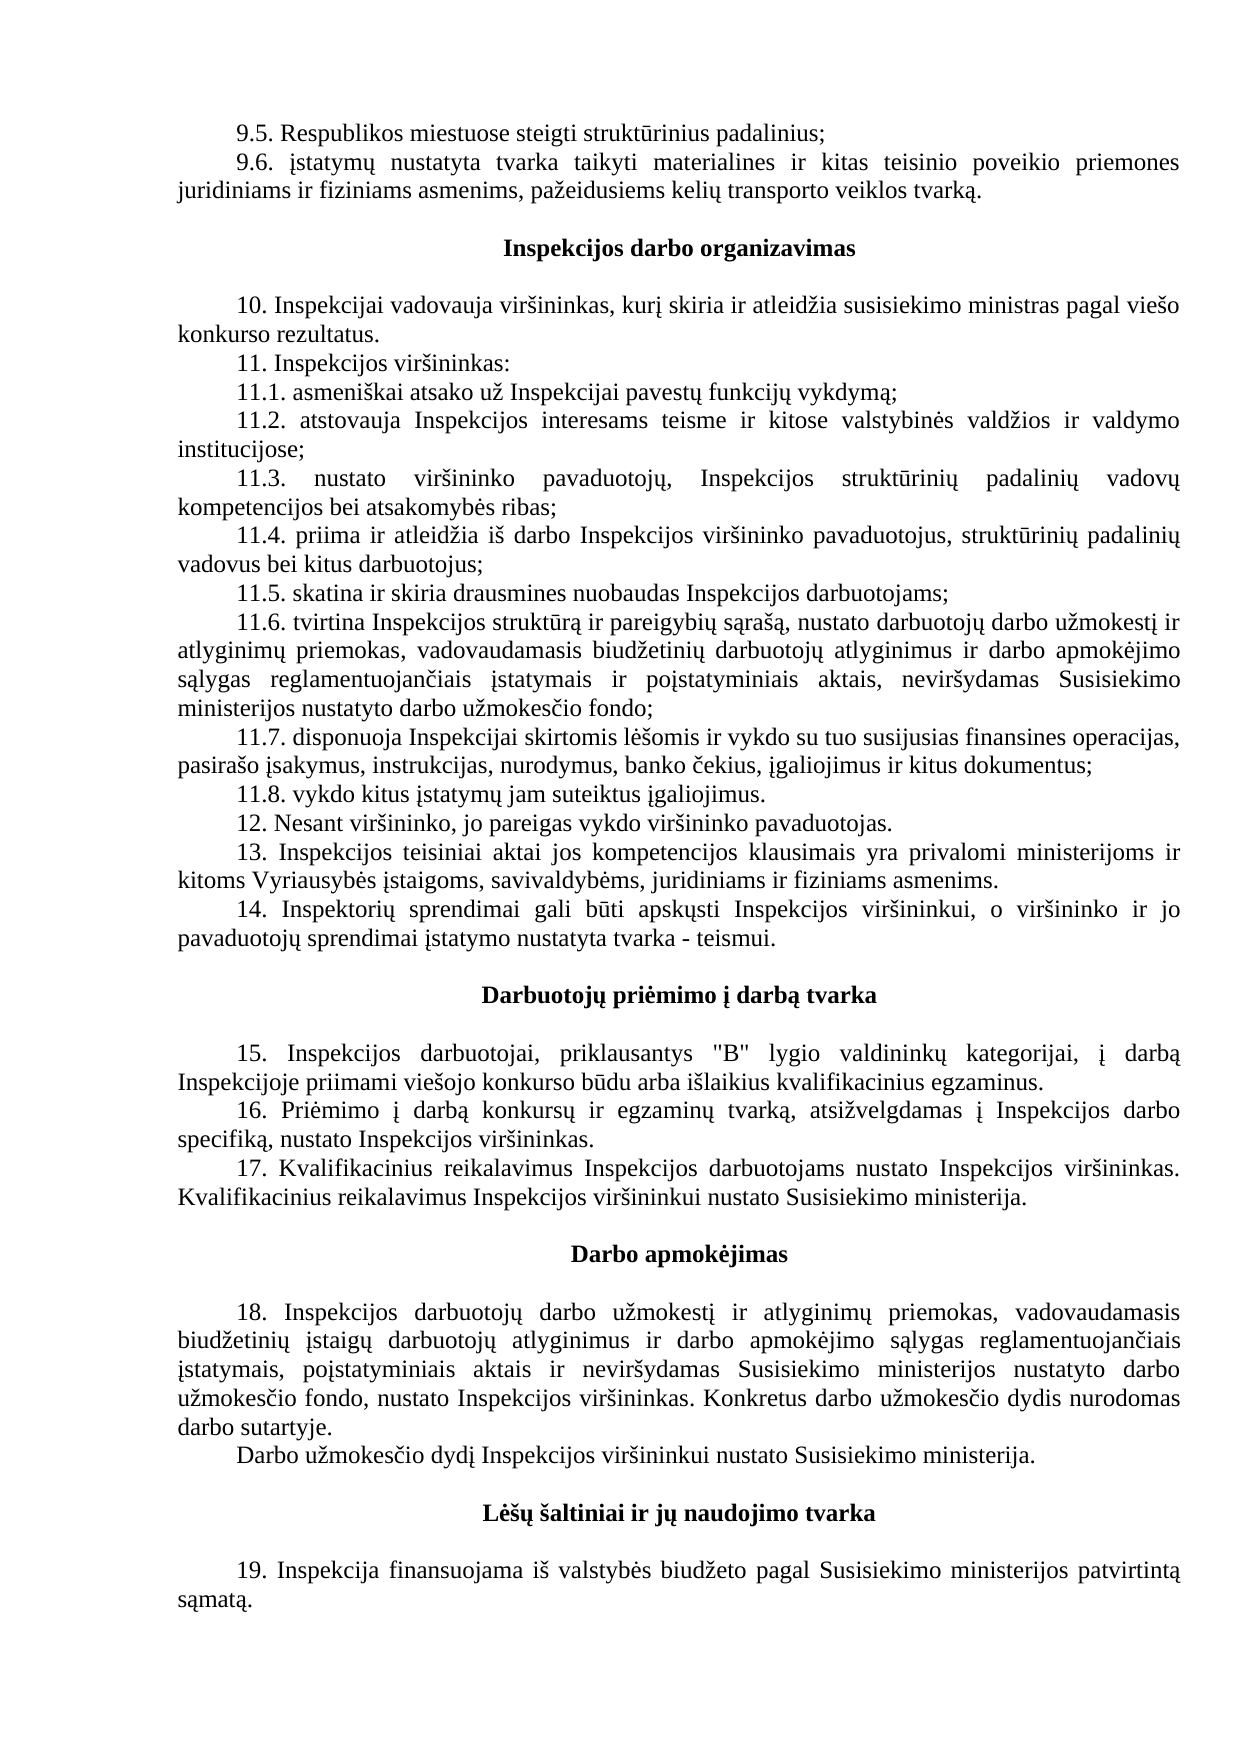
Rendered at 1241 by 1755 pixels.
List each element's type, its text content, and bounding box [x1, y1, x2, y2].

text Inspekcijos darbo organizavimas [177, 233, 1181, 262]
text Darbo apmokėjimas [177, 1239, 1181, 1268]
text 12. Nesant viršininko, jo pareigas vykdo viršininko pavaduotojas. [177, 808, 1181, 837]
text 14. Inspektorių sprendimai gali būti apskųsti Inspekcijos viršininkui, o viršininko ir jo pavaduotojų sprendimai įstatymo nustatyta tvarka - teismui. [177, 894, 1181, 952]
text 11.8. vykdo kitus įstatymų jam suteiktus įgaliojimus. [177, 779, 1181, 808]
text 9.6. įstatymų nustatyta tvarka taikyti materialines ir kitas teisinio poveikio priemones juridiniams ir fiziniams asmenims, pažeidusiems kelių transporto veiklos tvarką. [177, 147, 1181, 204]
text 19. Inspekcija finansuojama iš valstybės biudžeto pagal Susisiekimo ministerijos patvirtintą sąmatą. [177, 1556, 1181, 1613]
text 11.7. disponuoja Inspekcijai skirtomis lėšomis ir vykdo su tuo susijusias finansines operacijas, pasirašo įsakymus, instrukcijas, nurodymus, banko čekius, įgaliojimus ir kitus dokumentus; [177, 722, 1181, 779]
text 11.6. tvirtina Inspekcijos struktūrą ir pareigybių sąrašą, nustato darbuotojų darbo užmokestį ir atlyginimų priemokas, vadovaudamasis biudžetinių darbuotojų atlyginimus ir darbo apmokėjimo sąlygas reglamentuojančiais įstatymais ir poįstatyminiais aktais, neviršydamas Susisiekimo ministerijos nustatyto darbo užmokesčio fondo; [177, 607, 1181, 722]
text 11.2. atstovauja Inspekcijos interesams teisme ir kitose valstybinės valdžios ir valdymo institucijose; [177, 406, 1181, 463]
text 15. Inspekcijos darbuotojai, priklausantys "B" lygio valdininkų kategorijai, į darbą Inspekcijoje priimami viešojo konkurso būdu arba išlaikius kvalifikacinius egzaminus. [177, 1038, 1181, 1096]
text Darbo užmokesčio dydį Inspekcijos viršininkui nustato Susisiekimo ministerija. [177, 1441, 1181, 1469]
text 11.1. asmeniškai atsako už Inspekcijai pavestų funkcijų vykdymą; [177, 377, 1181, 406]
text Darbuotojų priėmimo į darbą tvarka [177, 981, 1181, 1009]
text 11.5. skatina ir skiria drausmines nuobaudas Inspekcijos darbuotojams; [177, 578, 1181, 607]
text 11.4. priima ir atleidžia iš darbo Inspekcijos viršininko pavaduotojus, struktūrinių padalinių vadovus bei kitus darbuotojus; [177, 521, 1181, 578]
text 10. Inspekcijai vadovauja viršininkas, kurį skiria ir atleidžia susisiekimo ministras pagal viešo konkurso rezultatus. [177, 291, 1181, 348]
text 16. Priėmimo į darbą konkursų ir egzaminų tvarką, atsižvelgdamas į Inspekcijos darbo specifiką, nustato Inspekcijos viršininkas. [177, 1096, 1181, 1153]
text 18. Inspekcijos darbuotojų darbo užmokestį ir atlyginimų priemokas, vadovaudamasis biudžetinių įstaigų darbuotojų atlyginimus ir darbo apmokėjimo sąlygas reglamentuojančiais įstatymais, poįstatyminiais aktais ir neviršydamas Susisiekimo ministerijos nustatyto darbo užmokesčio fondo, nustato Inspekcijos viršininkas. Konkretus darbo užmokesčio dydis nurodomas darbo sutartyje. [177, 1297, 1181, 1441]
text Lėšų šaltiniai ir jų naudojimo tvarka [177, 1498, 1181, 1527]
text 17. Kvalifikacinius reikalavimus Inspekcijos darbuotojams nustato Inspekcijos viršininkas. Kvalifikacinius reikalavimus Inspekcijos viršininkui nustato Susisiekimo ministerija. [177, 1153, 1181, 1211]
text 13. Inspekcijos teisiniai aktai jos kompetencijos klausimais yra privalomi ministerijoms ir kitoms Vyriausybės įstaigoms, savivaldybėms, juridiniams ir fiziniams asmenims. [177, 837, 1181, 894]
text 9.5. Respublikos miestuose steigti struktūrinius padalinius; [177, 118, 1181, 147]
text 11. Inspekcijos viršininkas: [177, 348, 1181, 377]
text 11.3. nustato viršininko pavaduotojų, Inspekcijos struktūrinių padalinių vadovų kompetencijos bei atsakomybės ribas; [177, 463, 1181, 521]
